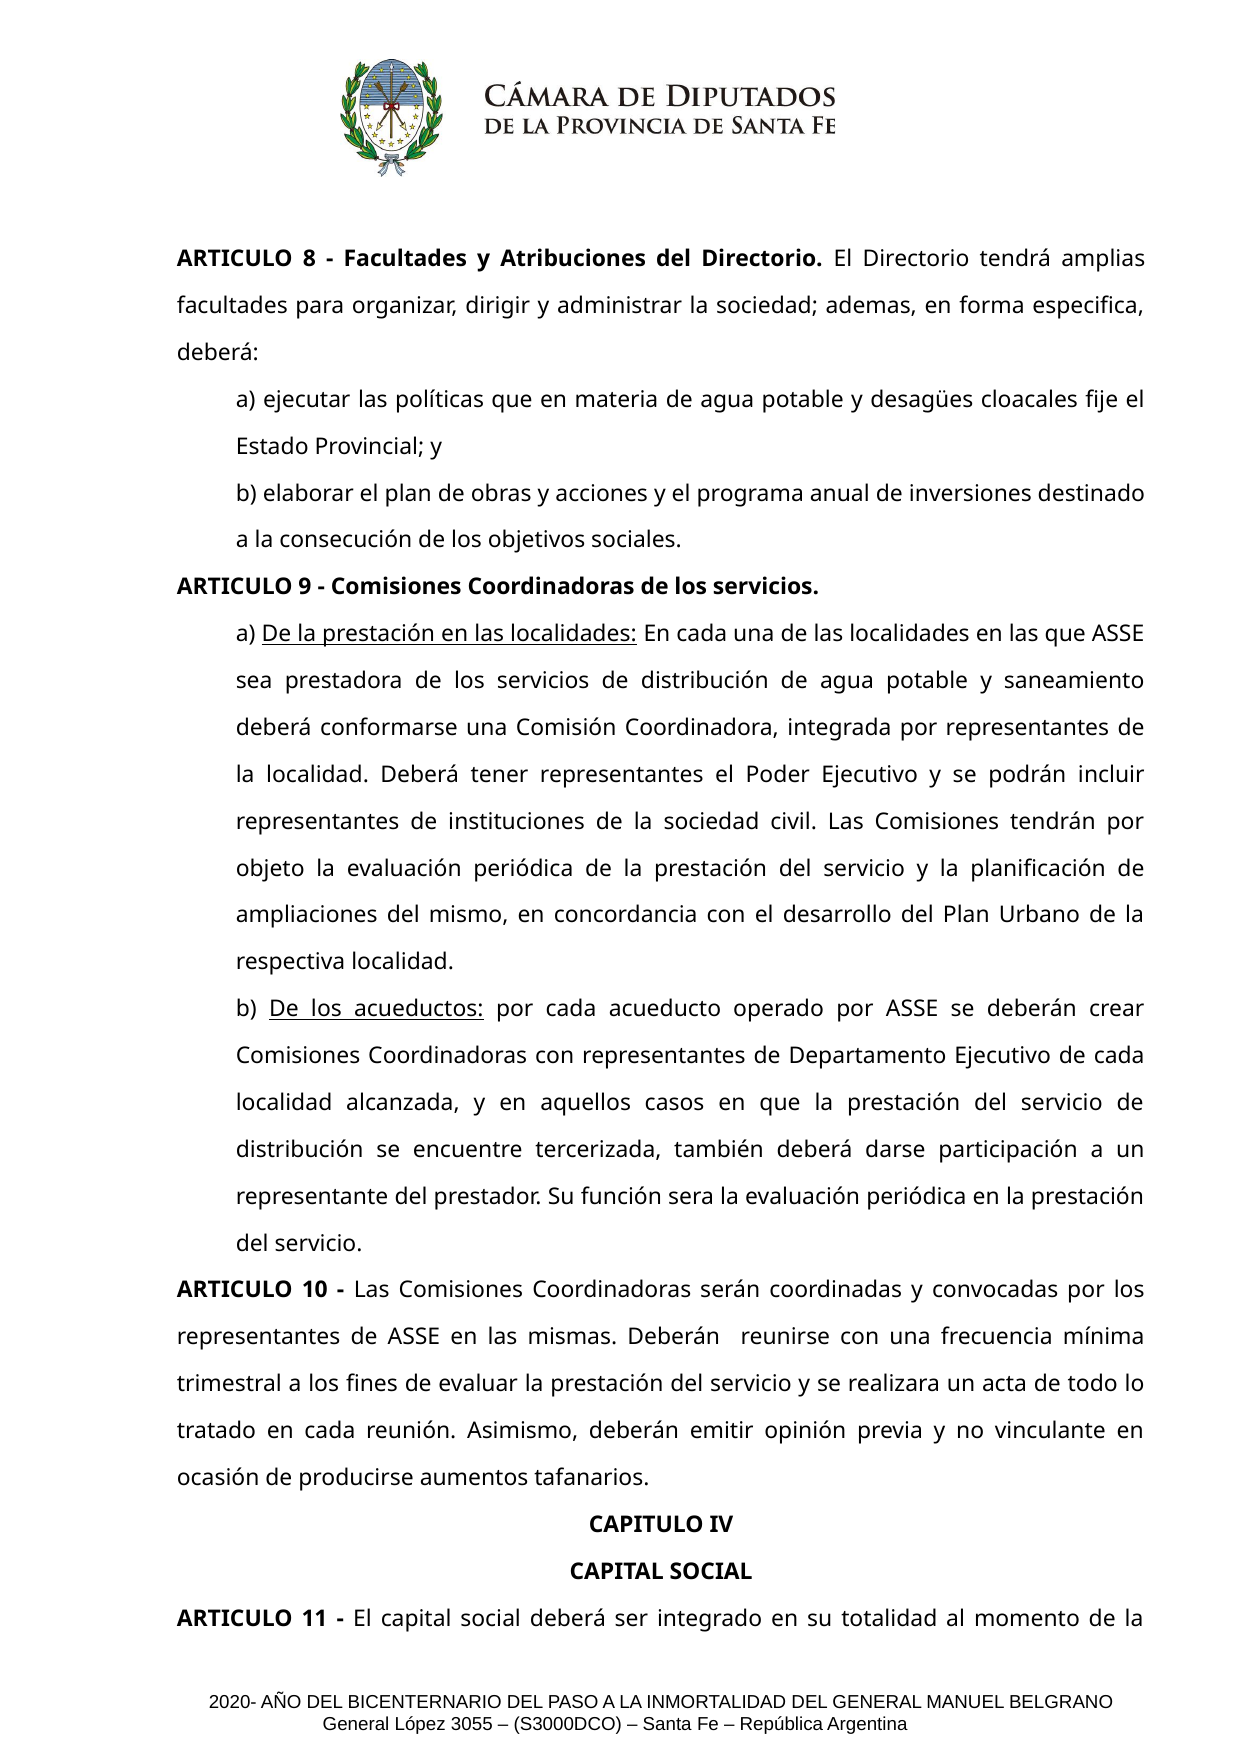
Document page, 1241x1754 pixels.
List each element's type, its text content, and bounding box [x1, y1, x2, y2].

list a) ejecutar las políticas que en materia de agua potable y desagües cloacales fije el Estado Provincial; y [236, 383, 1145, 461]
list ARTICULO 10 - Las Comisiones Coordinadoras serán coordinadas y convocadas por los representantes de ASSE en las mismas. Deberán reunirse con una frecuencia mínima trimestral a los fines de evaluar la prestación del servicio y se realizara un acta de todo lo tratado en cada reunión. Asimismo, deberán emitir opinión previa y no vinculante en ocasión de producirse aumentos tafanarios. [177, 1273, 1145, 1492]
list b) De los acueductos: por cada acueducto operado por ASSE se deberán crear Comisiones Coordinadoras con representantes de Departamento Ejecutivo de cada localidad alcanzada, y en aquellos casos en que la prestación del servicio de distribución se encuentre tercerizada, también deberá darse participación a un representante del prestador. Su función sera la evaluación periódica en la prestación del servicio. [236, 992, 1145, 1258]
picture [340, 59, 836, 181]
list CAPITULO IV [177, 1508, 1145, 1539]
list ARTICULO 8 - Facultades y Atribuciones del Directorio. El Directorio tendrá amplias facultades para organizar, dirigir y administrar la sociedad; ademas, en forma especifica, deberá: [177, 242, 1145, 367]
list ARTICULO 9 - Comisiones Coordinadoras de los servicios. [177, 570, 1145, 602]
list a) De la prestación en las localidades: En cada una de las localidades en las que ASSE sea prestadora de los servicios de distribución de agua potable y saneamiento deberá conformarse una Comisión Coordinadora, integrada por representantes de la localidad. Deberá tener representantes el Poder Ejecutivo y se podrán incluir representantes de instituciones de la sociedad civil. Las Comisiones tendrán por objeto la evaluación periódica de la prestación del servicio y la planificación de ampliaciones del mismo, en concordancia con el desarrollo del Plan Urbano de la respectiva localidad. [236, 617, 1145, 977]
list ARTICULO 11 - El capital social deberá ser integrado en su totalidad al momento de la [177, 1602, 1145, 1633]
list b) elaborar el plan de obras y acciones y el programa anual de inversiones destinado a la consecución de los objetivos sociales. [236, 477, 1145, 555]
list CAPITAL SOCIAL [177, 1555, 1145, 1586]
